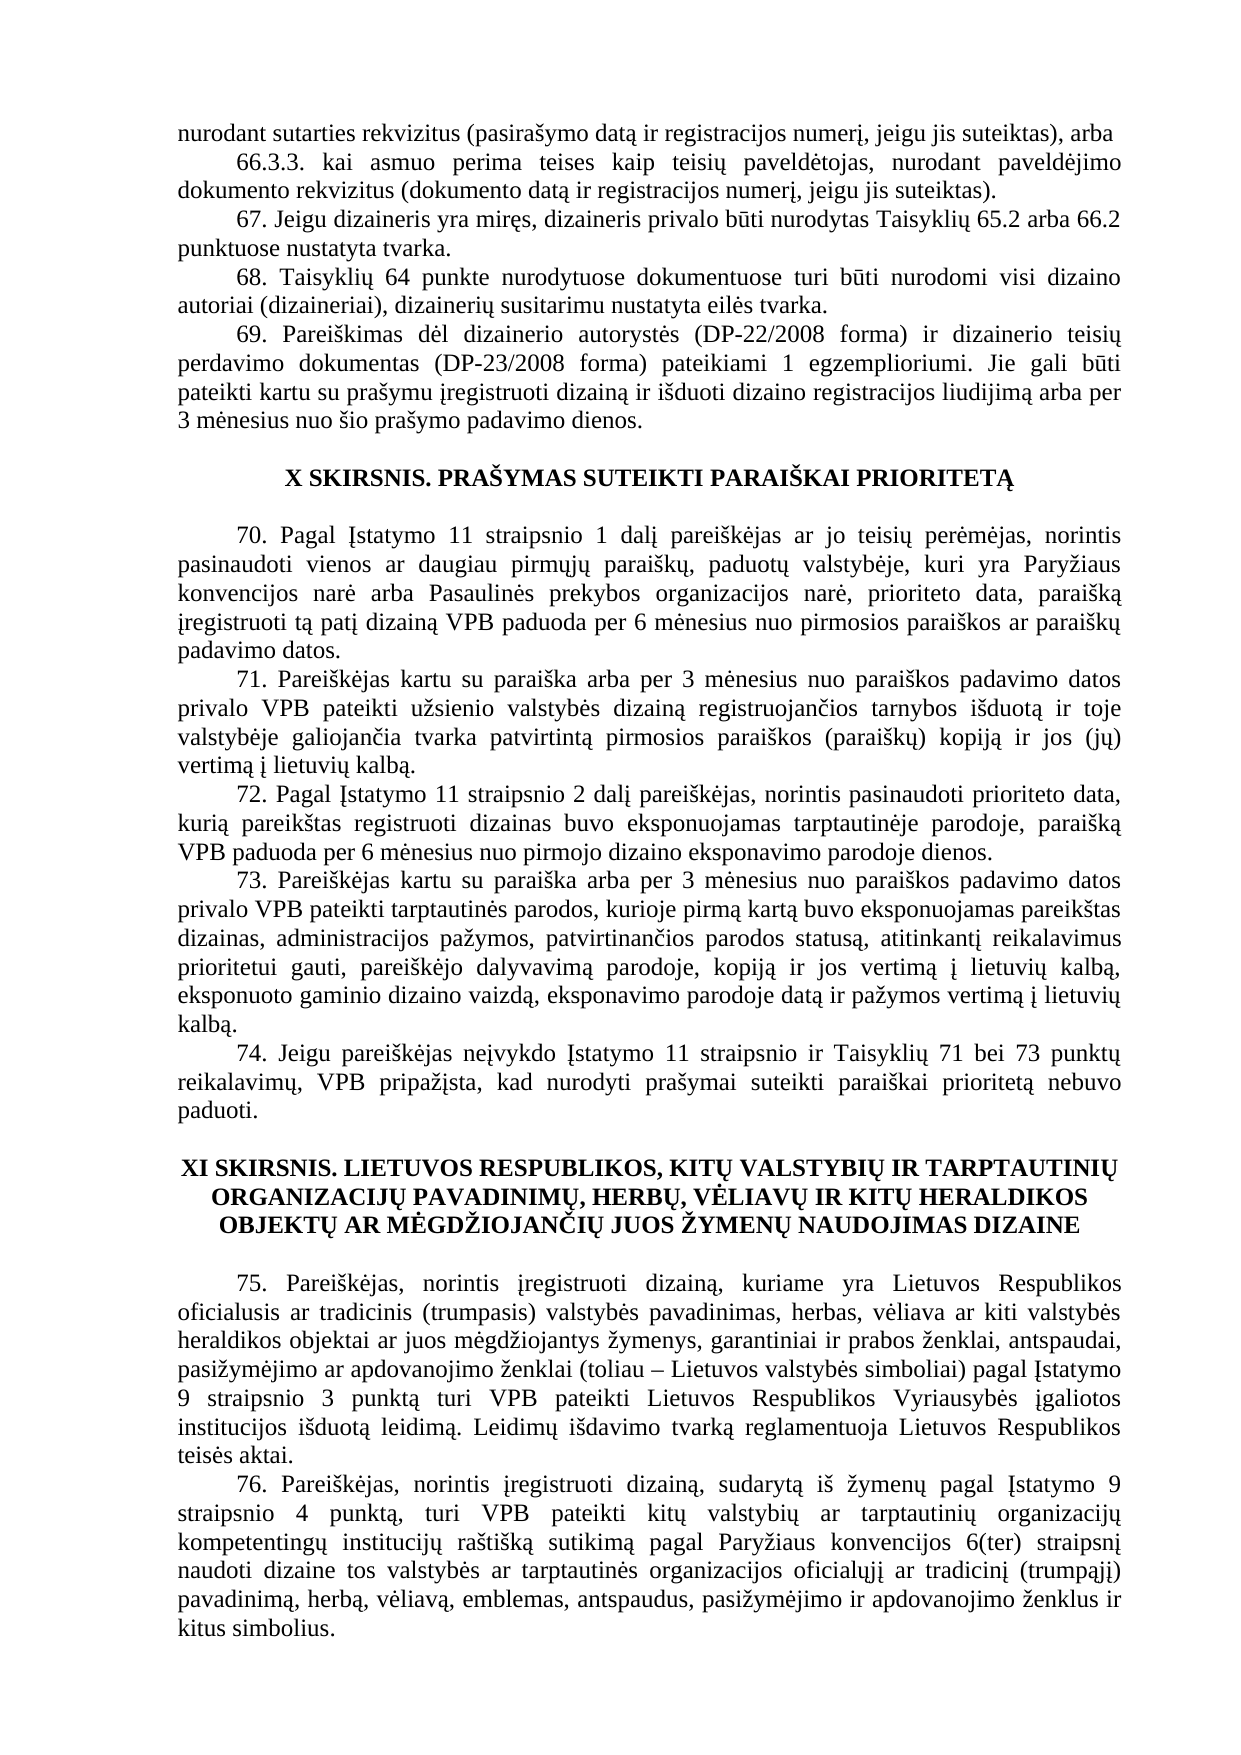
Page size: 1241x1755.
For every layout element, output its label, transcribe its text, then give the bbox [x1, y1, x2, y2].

text 70. Pagal Įstatymo 11 straipsnio 1 dalį pareiškėjas ar jo teisių perėmėjas, norintis pasinaudoti vienos ar daugiau pirmųjų paraiškų, paduotų valstybėje, kuri yra Paryžiaus konvencijos narė arba Pasaulinės prekybos organizacijos narė, prioriteto data, paraišką įregistruoti tą patį dizainą VPB paduoda per 6 mėnesius nuo pirmosios paraiškos ar paraiškų padavimo datos. [177, 521, 1122, 664]
text 69. Pareiškimas dėl dizainerio autorystės (DP-22/2008 forma) ir dizainerio teisių perdavimo dokumentas (DP-23/2008 forma) pateikiami 1 egzemplioriumi. Jie gali būti pateikti kartu su prašymu įregistruoti dizainą ir išduoti dizaino registracijos liudijimą arba per 3 mėnesius nuo šio prašymo padavimo dienos. [177, 319, 1122, 434]
text 75. Pareiškėjas, norintis įregistruoti dizainą, kuriame yra Lietuvos Respublikos oficialusis ar tradicinis (trumpasis) valstybės pavadinimas, herbas, vėliava ar kiti valstybės heraldikos objektai ar juos mėgdžiojantys žymenys, garantiniai ir prabos ženklai, antspaudai, pasižymėjimo ar apdovanojimo ženklai (toliau – Lietuvos valstybės simboliai) pagal Įstatymo 9 straipsnio 3 punktą turi VPB pateikti Lietuvos Respublikos Vyriausybės įgaliotos institucijos išduotą leidimą. Leidimų išdavimo tvarką reglamentuoja Lietuvos Respublikos teisės aktai. [177, 1268, 1122, 1469]
text 76. Pareiškėjas, norintis įregistruoti dizainą, sudarytą iš žymenų pagal Įstatymo 9 straipsnio 4 punktą, turi VPB pateikti kitų valstybių ar tarptautinių organizacijų kompetentingų institucijų raštišką sutikimą pagal Paryžiaus konvencijos 6(ter) straipsnį naudoti dizaine tos valstybės ar tarptautinės organizacijos oficialųjį ar tradicinį (trumpąjį) pavadinimą, herbą, vėliavą, emblemas, antspaudus, pasižymėjimo ir apdovanojimo ženklus ir kitus simbolius. [177, 1469, 1122, 1642]
text 73. Pareiškėjas kartu su paraiška arba per 3 mėnesius nuo paraiškos padavimo datos privalo VPB pateikti tarptautinės parodos, kurioje pirmą kartą buvo eksponuojamas pareikštas dizainas, administracijos pažymos, patvirtinančios parodos statusą, atitinkantį reikalavimus prioritetui gauti, pareiškėjo dalyvavimą parodoje, kopiją ir jos vertimą į lietuvių kalbą, eksponuoto gaminio dizaino vaizdą, eksponavimo parodoje datą ir pažymos vertimą į lietuvių kalbą. [177, 866, 1122, 1038]
text 71. Pareiškėjas kartu su paraiška arba per 3 mėnesius nuo paraiškos padavimo datos privalo VPB pateikti užsienio valstybės dizainą registruojančios tarnybos išduotą ir toje valstybėje galiojančia tvarka patvirtintą pirmosios paraiškos (paraiškų) kopiją ir jos (jų) vertimą į lietuvių kalbą. [177, 664, 1122, 779]
text 68. Taisyklių 64 punkte nurodytuose dokumentuose turi būti nurodomi visi dizaino autoriai (dizaineriai), dizainerių susitarimu nustatyta eilės tvarka. [177, 262, 1122, 319]
text XI SKIRSNIS. LIETUVOS RESPUBLIKOS, KITŲ VALSTYBIŲ IR TARPTAUTINIŲ ORGANIZACIJŲ PAVADINIMŲ, HERBŲ, VĖLIAVŲ IR KITŲ HERALDIKOS OBJEKTŲ AR MĖGDŽIOJANČIŲ JUOS ŽYMENŲ NAUDOJIMAS DIZAINE [177, 1153, 1122, 1239]
text nurodant sutarties rekvizitus (pasirašymo datą ir registracijos numerį, jeigu jis suteiktas), arba [177, 118, 1122, 147]
text 66.3.3. kai asmuo perima teises kaip teisių paveldėtojas, nurodant paveldėjimo dokumento rekvizitus (dokumento datą ir registracijos numerį, jeigu jis suteiktas). [177, 147, 1122, 204]
text X SKIRSNIS. PRAŠYMAS SUTEIKTI PARAIŠKAI PRIORITETĄ [177, 463, 1122, 492]
text 74. Jeigu pareiškėjas neįvykdo Įstatymo 11 straipsnio ir Taisyklių 71 bei 73 punktų reikalavimų, VPB pripažįsta, kad nurodyti prašymai suteikti paraiškai prioritetą nebuvo paduoti. [177, 1038, 1122, 1124]
text 72. Pagal Įstatymo 11 straipsnio 2 dalį pareiškėjas, norintis pasinaudoti prioriteto data, kurią pareikštas registruoti dizainas buvo eksponuojamas tarptautinėje parodoje, paraišką VPB paduoda per 6 mėnesius nuo pirmojo dizaino eksponavimo parodoje dienos. [177, 779, 1122, 866]
text 67. Jeigu dizaineris yra miręs, dizaineris privalo būti nurodytas Taisyklių 65.2 arba 66.2 punktuose nustatyta tvarka. [177, 204, 1122, 262]
